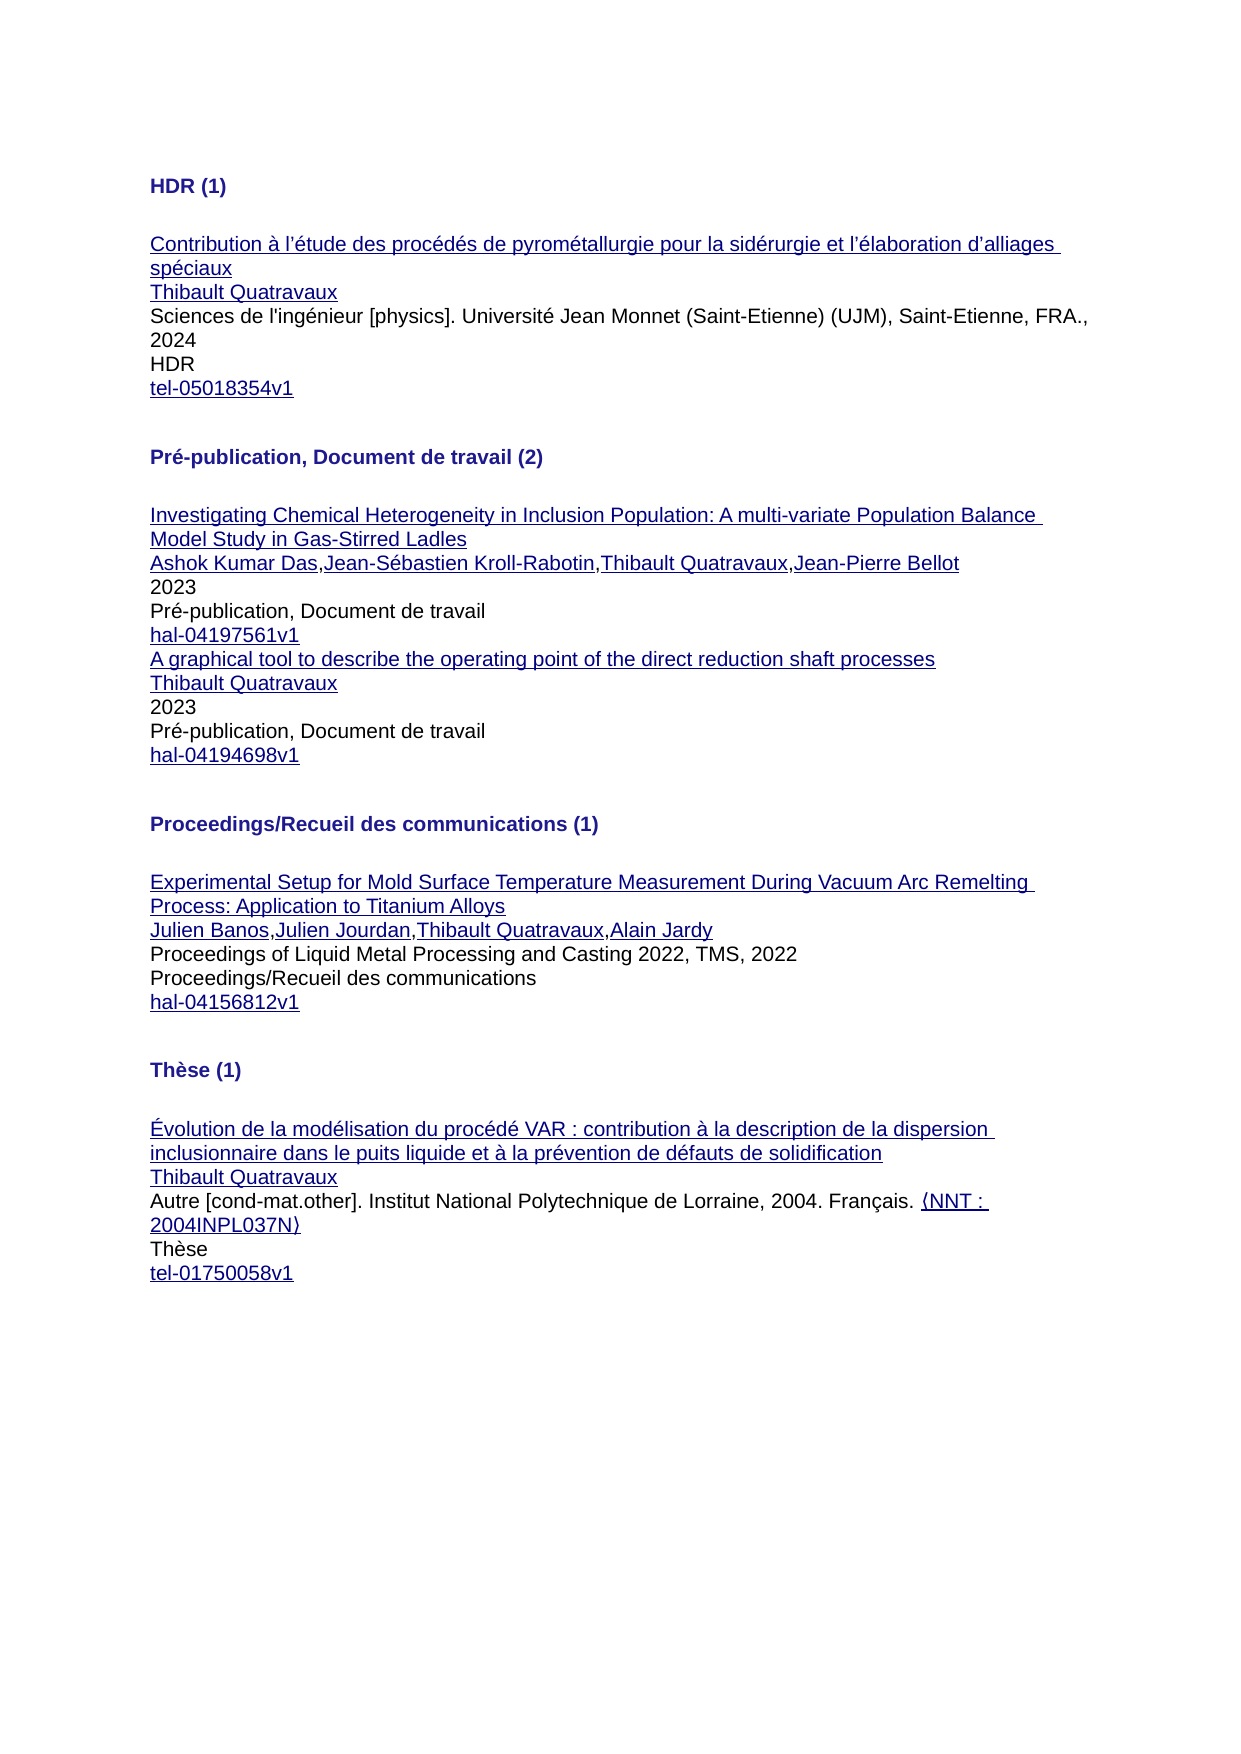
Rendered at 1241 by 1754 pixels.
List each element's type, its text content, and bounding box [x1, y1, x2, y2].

table_header Experimental Setup for Mold Surface Temperature Measurement During Vacuum Arc Remelting Process: Application to Titanium Alloys Julien Banos,Julien Jourdan,Thibault Quatravaux,Alain Jardy Proceedings of Liquid Metal Processing and Casting 2022, TMS, 2022 Proceedings/Recueil des communications hal-04156812v1 [150, 870, 1090, 1013]
table_header Investigating Chemical Heterogeneity in Inclusion Population: A multi-variate Population Balance Model Study in Gas-Stirred Ladles Ashok Kumar Das,Jean-Sébastien Kroll-Rabotin,Thibault Quatravaux,Jean-Pierre Bellot 2023 Pré-publication, Document de travail hal-04197561v1 [150, 503, 1090, 647]
subtitle HDR (1) [150, 174, 1090, 198]
table_header Évolution de la modélisation du procédé VAR : contribution à la description de la dispersion inclusionnaire dans le puits liquide et à la prévention de défauts de solidification Thibault Quatravaux Autre [cond-mat.other]. Institut National Polytechnique de Lorraine, 2004. Français. ⟨NNT : 2004INPL037N⟩ Thèse tel-01750058v1 [150, 1117, 1090, 1284]
subtitle Thèse (1) [150, 1058, 1090, 1082]
table_cell A graphical tool to describe the operating point of the direct reduction shaft processes Thibault Quatravaux 2023 Pré-publication, Document de travail hal-04194698v1 [150, 647, 1090, 767]
subtitle Pré-publication, Document de travail (2) [150, 445, 1090, 469]
subtitle Proceedings/Recueil des communications (1) [150, 811, 1090, 835]
table_header Contribution à l’étude des procédés de pyrométallurgie pour la sidérurgie et l’élaboration d’alliages spéciaux Thibault Quatravaux Sciences de l'ingénieur [physics]. Université Jean Monnet (Saint-Etienne) (UJM), Saint-Etienne, FRA., 2024 HDR tel-05018354v1 [150, 232, 1090, 400]
